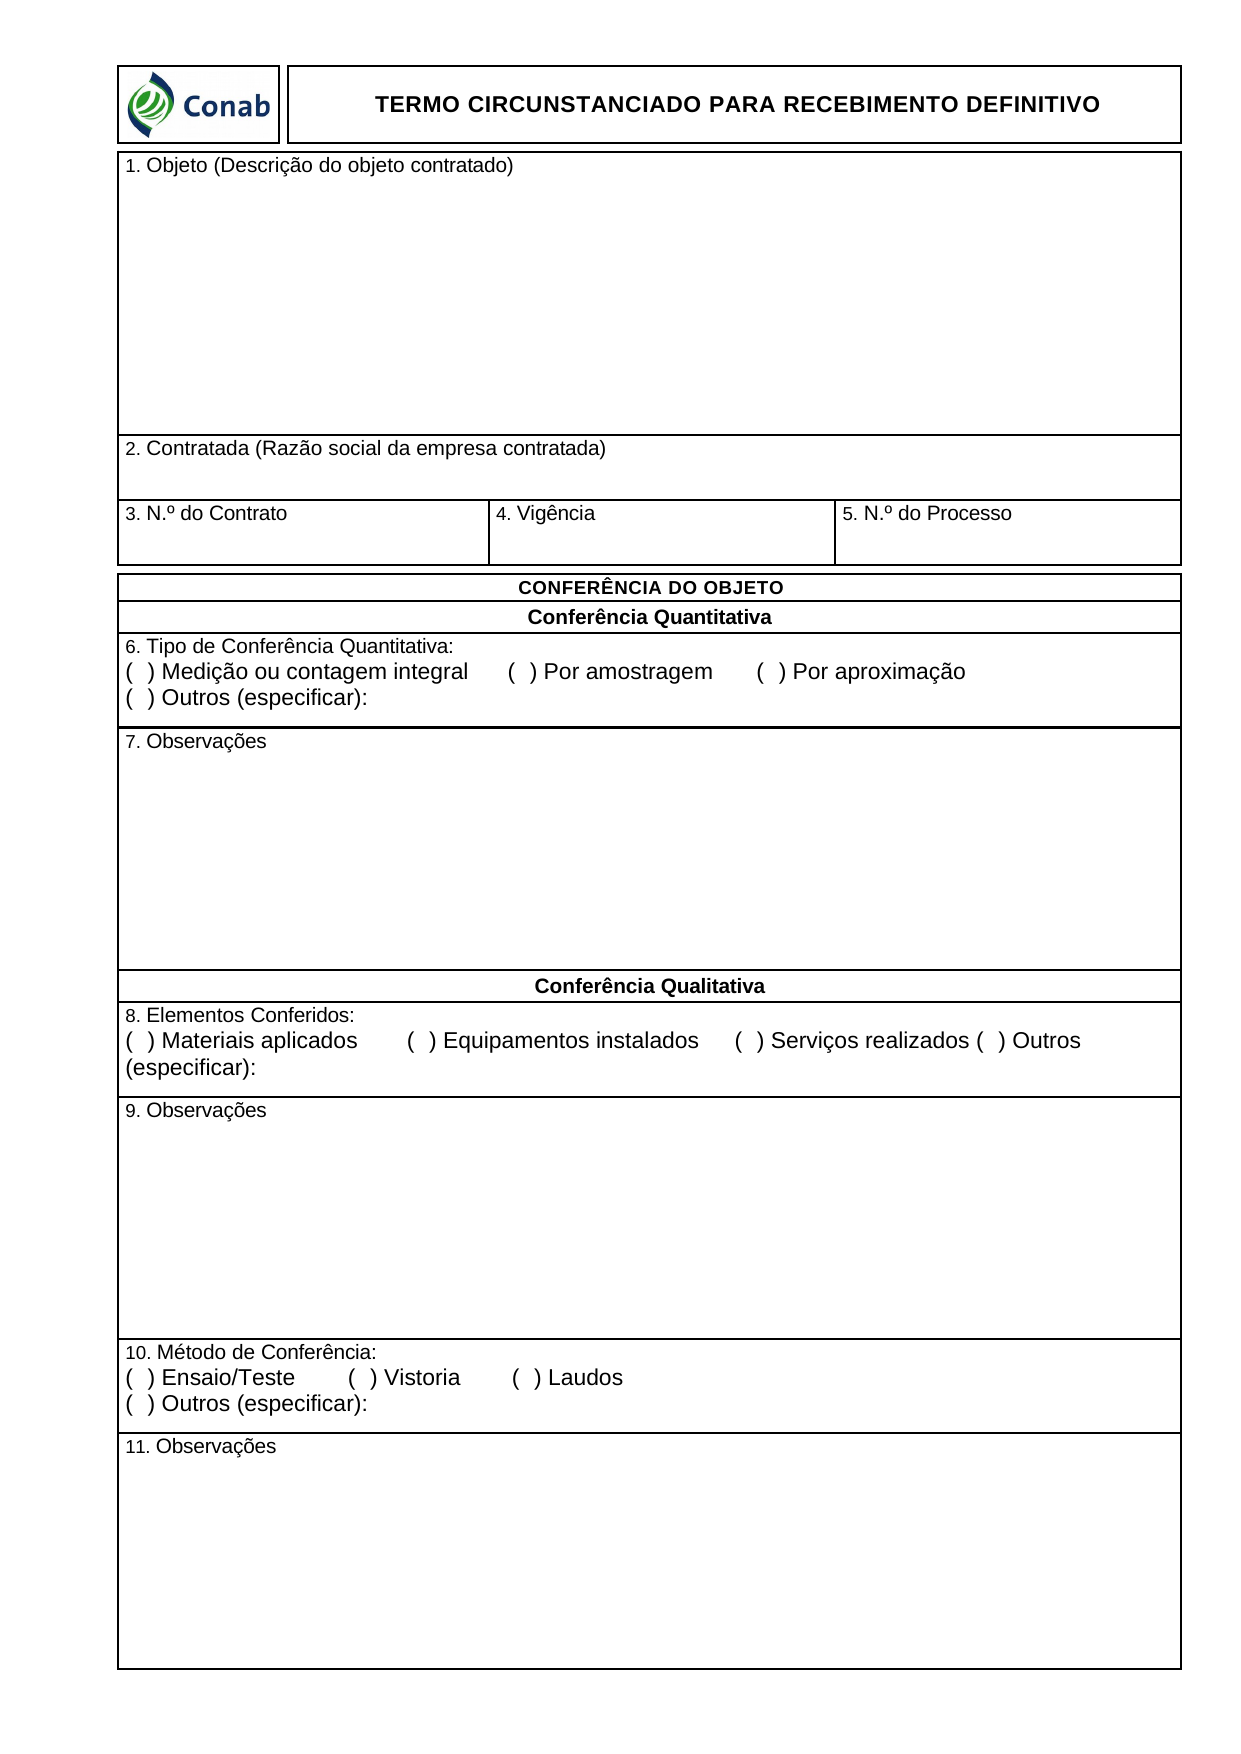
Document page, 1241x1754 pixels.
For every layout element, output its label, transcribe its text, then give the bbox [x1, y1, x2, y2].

table_cell Conferência Quantitativa [119, 602, 1180, 632]
table_header TERMO CIRCUNSTANCIADO PARA RECEBIMENTO DEFINITIVO [289, 67, 1180, 142]
table_cell 11. Observações [119, 1434, 1180, 1668]
table_cell 8. Elementos Conferidos: ( ) Materiais aplicados ( ) Equipamentos instalados ( ) Serviços realizados ( ) Outros (especificar): [119, 1003, 1180, 1096]
table_header [280, 65, 287, 142]
table_cell 7. Observações [119, 729, 1180, 968]
table_cell 1. Objeto (Descrição do objeto contratado) [119, 153, 1180, 434]
table_cell 3. N.º do Contrato [119, 501, 488, 564]
picture [127, 71, 270, 138]
table_cell [118, 566, 1181, 573]
table_cell 2. Contratada (Razão social da empresa contratada) [119, 436, 1180, 499]
table_cell 10. Método de Conferência: ( ) Ensaio/Teste ( ) Vistoria ( ) Laudos ( ) Outros (especificar): [119, 1340, 1180, 1432]
table_header [119, 67, 278, 142]
table_cell 4. Vigência [490, 501, 834, 564]
table_cell Conferência Qualitativa [119, 971, 1180, 1001]
table_cell CONFERÊNCIA DO OBJETO [119, 575, 1180, 599]
table_cell 9. Observações [119, 1098, 1180, 1338]
table_cell 6. Tipo de Conferência Quantitativa: ( ) Medição ou contagem integral ( ) Por amostragem ( ) Por aproximação ( ) Outros (especificar): [119, 634, 1180, 726]
table_cell [118, 142, 1181, 151]
table_cell 5. N.º do Processo [836, 501, 1180, 564]
